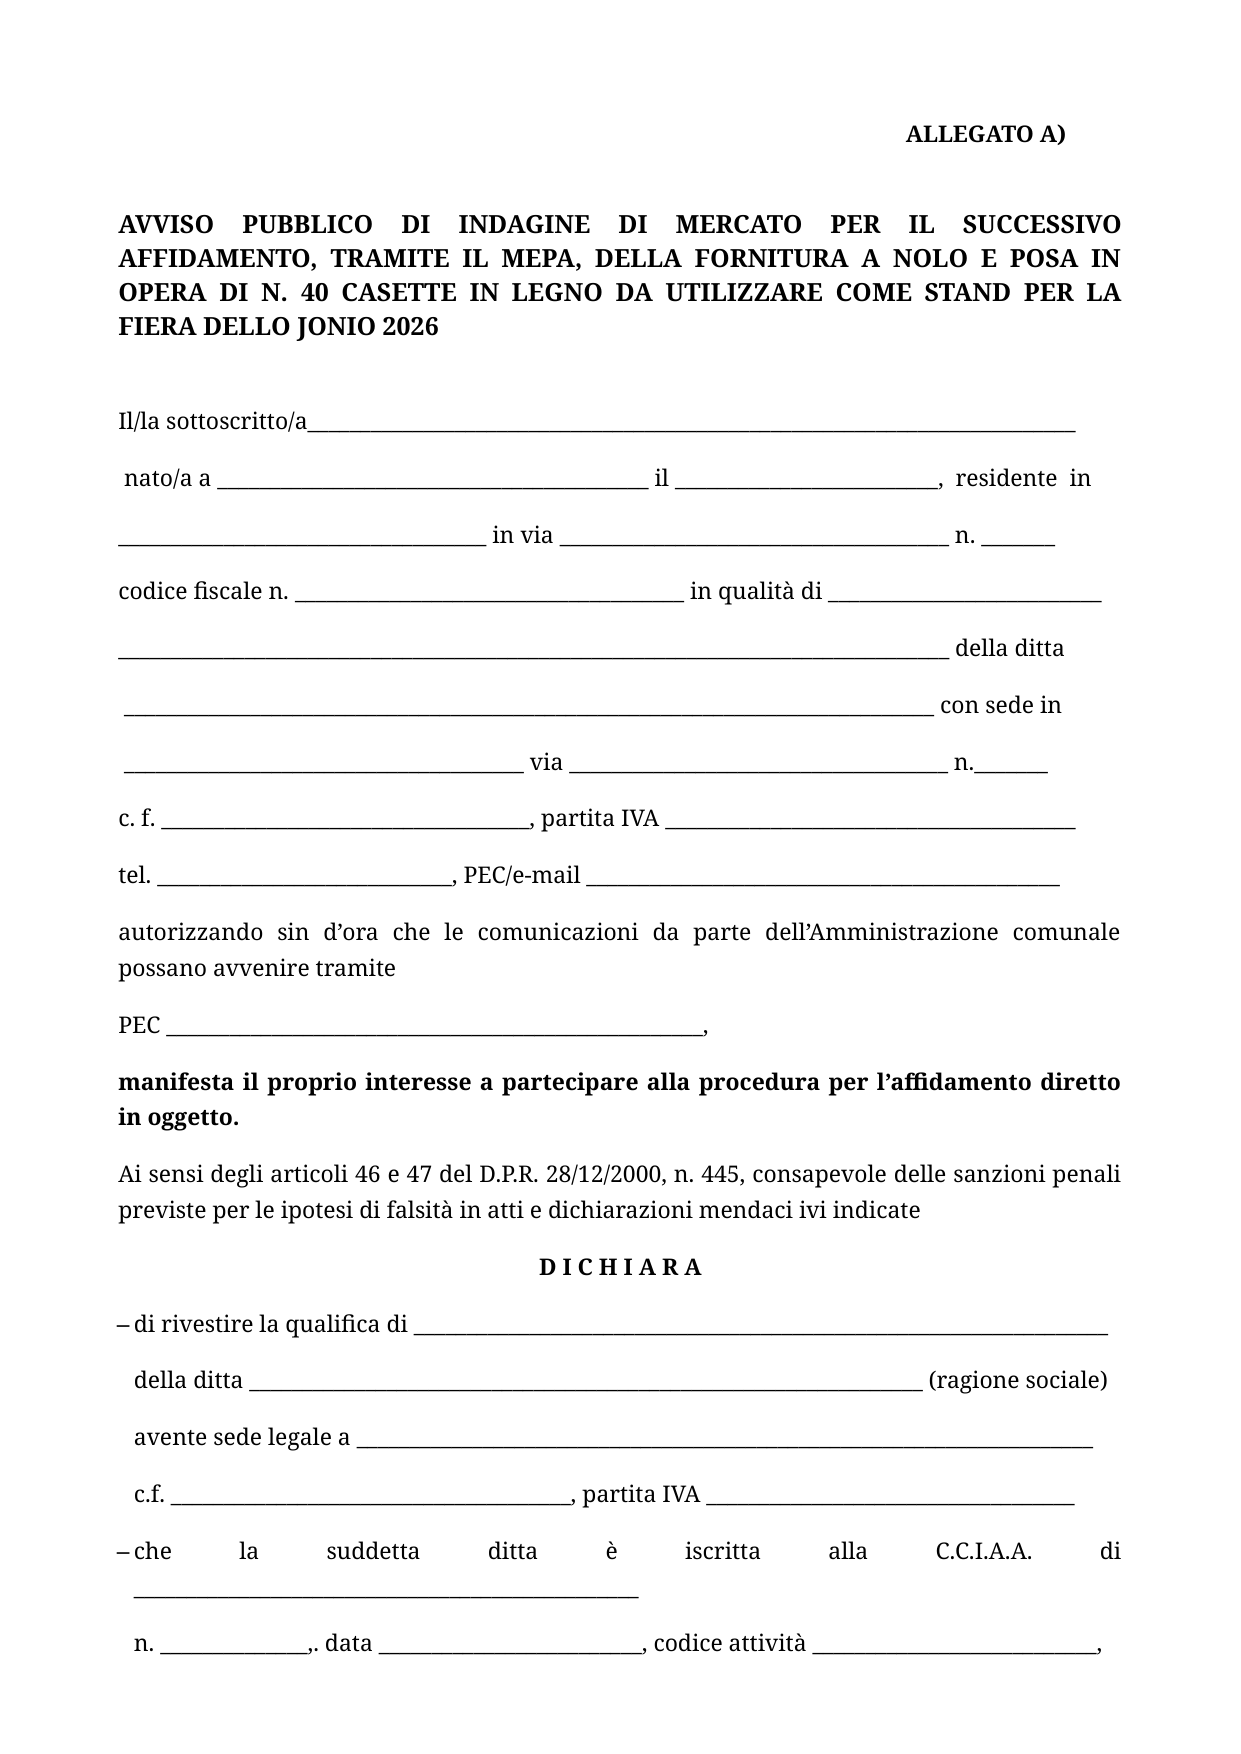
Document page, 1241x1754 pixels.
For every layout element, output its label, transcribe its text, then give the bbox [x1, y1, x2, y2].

text _____________________________________________________________________________ con sede in [118, 689, 1122, 720]
text Ai sensi degli articoli 46 e 47 del D.P.R. 28/12/2000, n. 445, consapevole delle sanzioni penali previste per le ipotesi di falsità in atti e dichiarazioni mendaci ivi indicate [118, 1158, 1122, 1225]
text n. ______________,. data _________________________, codice attività ___________________________, [134, 1627, 1122, 1659]
text c. f. ___________________________________, partita IVA _______________________________________ [118, 802, 1122, 834]
text ______________________________________ via ____________________________________ n._______ [118, 746, 1122, 777]
text Il/la sottoscritto/a_________________________________________________________________________ [118, 405, 1122, 436]
list di rivestire la qualifica di __________________________________________________________________ [117, 1308, 1122, 1339]
text manifesta il proprio interesse a partecipare alla procedura per l’affidamento diretto in oggetto. [118, 1065, 1122, 1133]
text _______________________________________________________________________________ della ditta [118, 632, 1122, 663]
text AVVISO PUBBLICO DI INDAGINE DI MERCATO PER IL SUCCESSIVO AFFIDAMENTO, TRAMITE IL MEPA, DELLA FORNITURA A NOLO E POSA IN OPERA DI N. 40 CASETTE IN LEGNO DA UTILIZZARE COME STAND PER LA FIERA DELLO JONIO 2026 [118, 206, 1122, 342]
text avente sede legale a ______________________________________________________________________ [134, 1421, 1122, 1452]
text della ditta ________________________________________________________________ (ragione sociale) [134, 1364, 1122, 1396]
text c.f. ______________________________________, partita IVA ___________________________________ [134, 1478, 1122, 1509]
text PEC ___________________________________________________, [118, 1009, 1122, 1040]
text ALLEGATO A) [906, 118, 1122, 149]
text autorizzando sin d’ora che le comunicazioni da parte dell’Amministrazione comunale possano avvenire tramite [118, 916, 1122, 983]
text D I C H I A R A [118, 1251, 1122, 1282]
text nato/a a _________________________________________ il _________________________, residente in [118, 462, 1122, 493]
text tel. ____________________________, PEC/e-mail _____________________________________________ [118, 859, 1122, 890]
list che la suddetta ditta è iscritta alla C.C.I.A.A. di ________________________________________________ [117, 1535, 1122, 1602]
text ___________________________________ in via _____________________________________ n. _______ [118, 518, 1122, 550]
text codice fiscale n. _____________________________________ in qualità di __________________________ [118, 575, 1122, 607]
